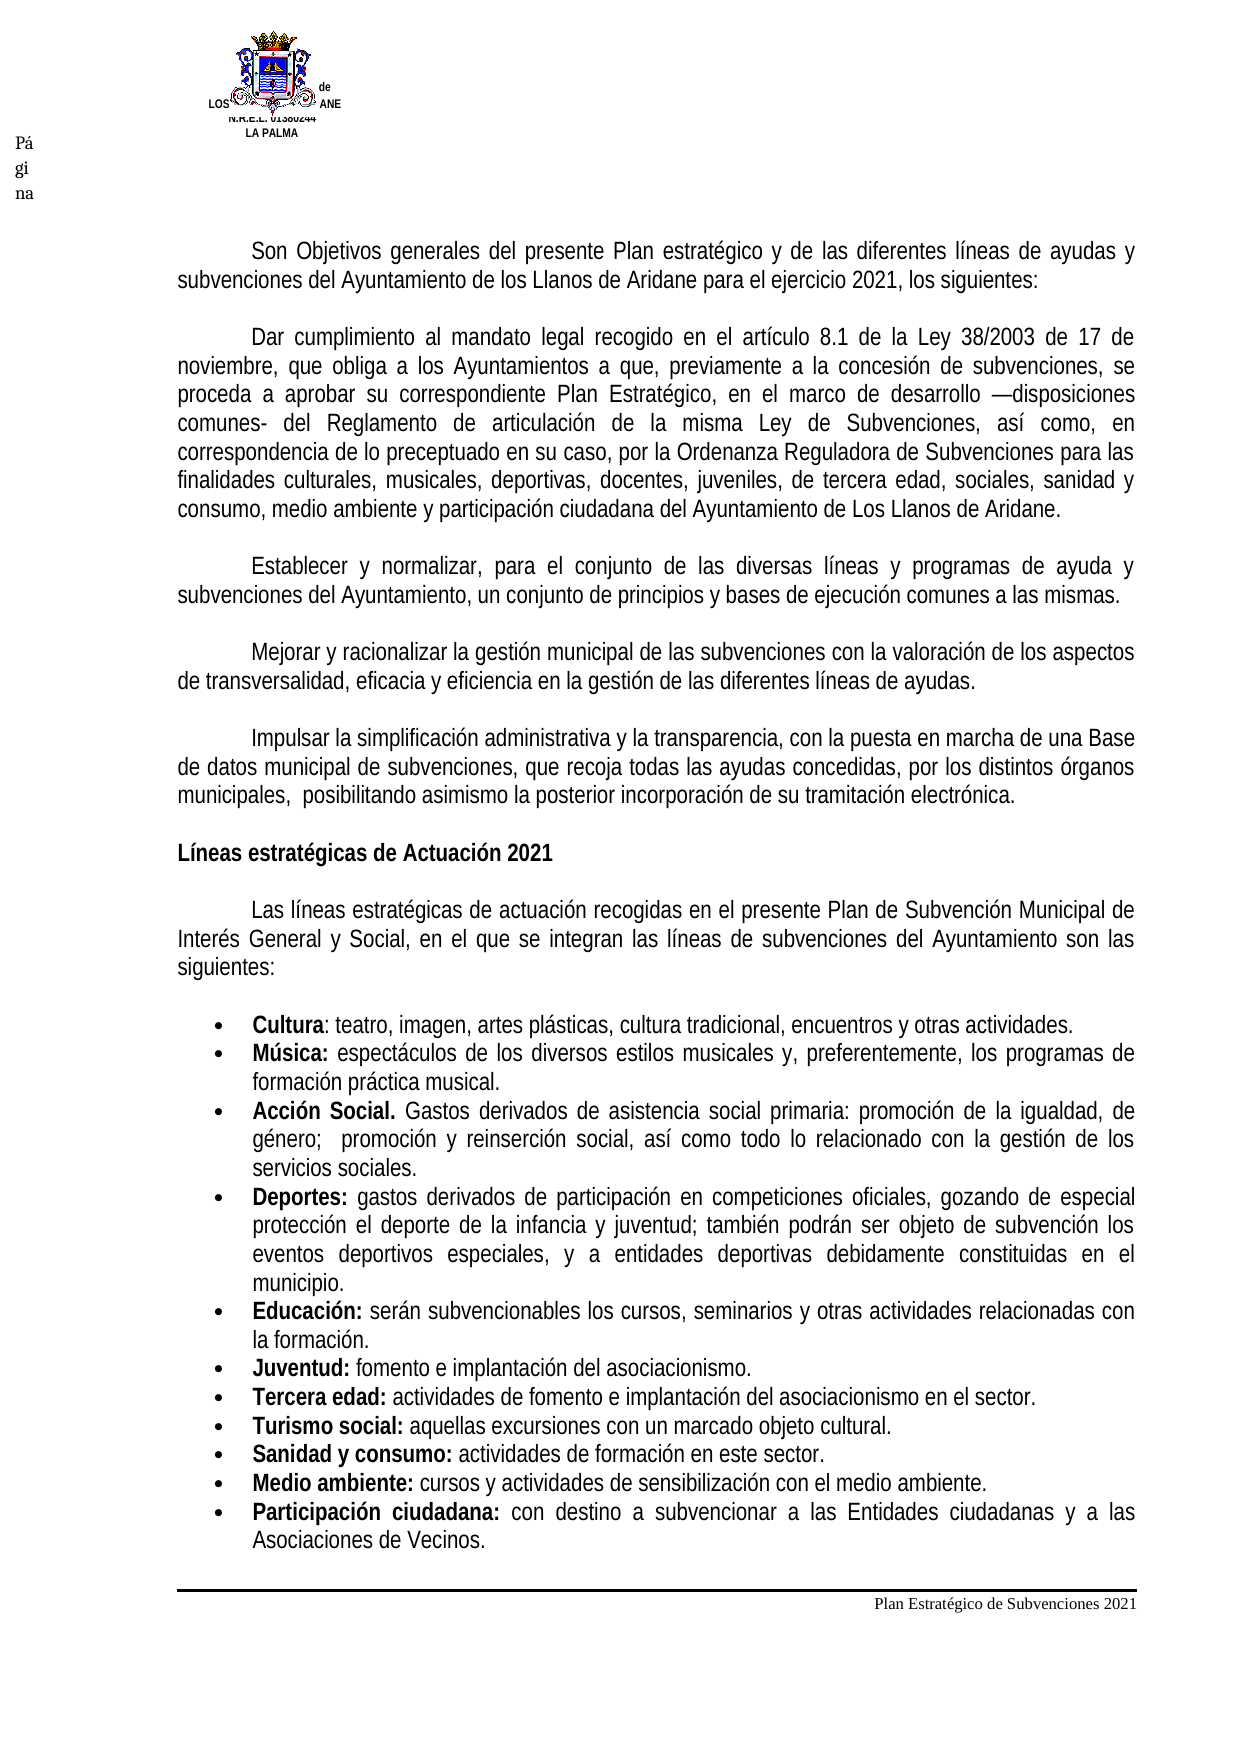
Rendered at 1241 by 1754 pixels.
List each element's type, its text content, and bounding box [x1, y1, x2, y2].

text Líneas estratégicas de Actuación 2021 [177, 838, 1137, 866]
list Juventud: fomento e implantación del asociacionismo. [215, 1353, 1137, 1382]
list Música: espectáculos de los diversos estilos musicales y, preferentemente, los programas de formación práctica musical. [215, 1038, 1137, 1096]
list Deportes: gastos derivados de participación en competiciones oficiales, gozando de especial protección el deporte de la infancia y juventud; también podrán ser objeto de subvención los eventos deportivos especiales, y a entidades deportivas debidamente constituidas en el municipio. [215, 1182, 1137, 1296]
text Mejorar y racionalizar la gestión municipal de las subvenciones con la valoración de los aspectos de transversalidad, eficacia y eficiencia en la gestión de las diferentes líneas de ayudas. [177, 637, 1137, 694]
text Establecer y normalizar, para el conjunto de las diversas líneas y programas de ayuda y subvenciones del Ayuntamiento, un conjunto de principios y bases de ejecución comunes a las mismas. [177, 551, 1137, 609]
list Acción Social. Gastos derivados de asistencia social primaria: promoción de la igualdad, de género; promoción y reinserción social, así como todo lo relacionado con la gestión de los servicios sociales. [215, 1096, 1137, 1182]
text Las líneas estratégicas de actuación recogidas en el presente Plan de Subvención Municipal de Interés General y Social, en el que se integran las líneas de subvenciones del Ayuntamiento son las siguientes: [177, 895, 1137, 981]
list Cultura: teatro, imagen, artes plásticas, cultura tradicional, encuentros y otras actividades. [215, 1010, 1137, 1038]
text Impulsar la simplificación administrativa y la transparencia, con la puesta en marcha de una Base de datos municipal de subvenciones, que recoja todas las ayudas concedidas, por los distintos órganos municipales, posibilitando asimismo la posterior incorporación de su tramitación electrónica. [177, 723, 1137, 809]
list Sanidad y consumo: actividades de formación en este sector. [215, 1439, 1137, 1468]
list Educación: serán subvencionables los cursos, seminarios y otras actividades relacionadas con la formación. [215, 1296, 1137, 1353]
text Dar cumplimiento al mandato legal recogido en el artículo 8.1 de la Ley 38/2003 de 17 de noviembre, que obliga a los Ayuntamientos a que, previamente a la concesión de subvenciones, se proceda a aprobar su correspondiente Plan Estratégico, en el marco de desarrollo —disposiciones comunes- del Reglamento de articulación de la misma Ley de Subvenciones, así como, en correspondencia de lo preceptuado en su caso, por la Ordenanza Reguladora de Subvenciones para las finalidades culturales, musicales, deportivas, docentes, juveniles, de tercera edad, sociales, sanidad y consumo, medio ambiente y participación ciudadana del Ayuntamiento de Los Llanos de Aridane. [177, 322, 1137, 523]
text Son Objetivos generales del presente Plan estratégico y de las diferentes líneas de ayudas y subvenciones del Ayuntamiento de los Llanos de Aridane para el ejercicio 2021, los siguientes: [177, 236, 1137, 293]
list Medio ambiente: cursos y actividades de sensibilización con el medio ambiente. [215, 1468, 1137, 1497]
list Participación ciudadana: con destino a subvencionar a las Entidades ciudadanas y a las Asociaciones de Vecinos. [215, 1497, 1137, 1554]
list Tercera edad: actividades de fomento e implantación del asociacionismo en el sector. [215, 1382, 1137, 1411]
list Turismo social: aquellas excursiones con un marcado objeto cultural. [215, 1411, 1137, 1439]
